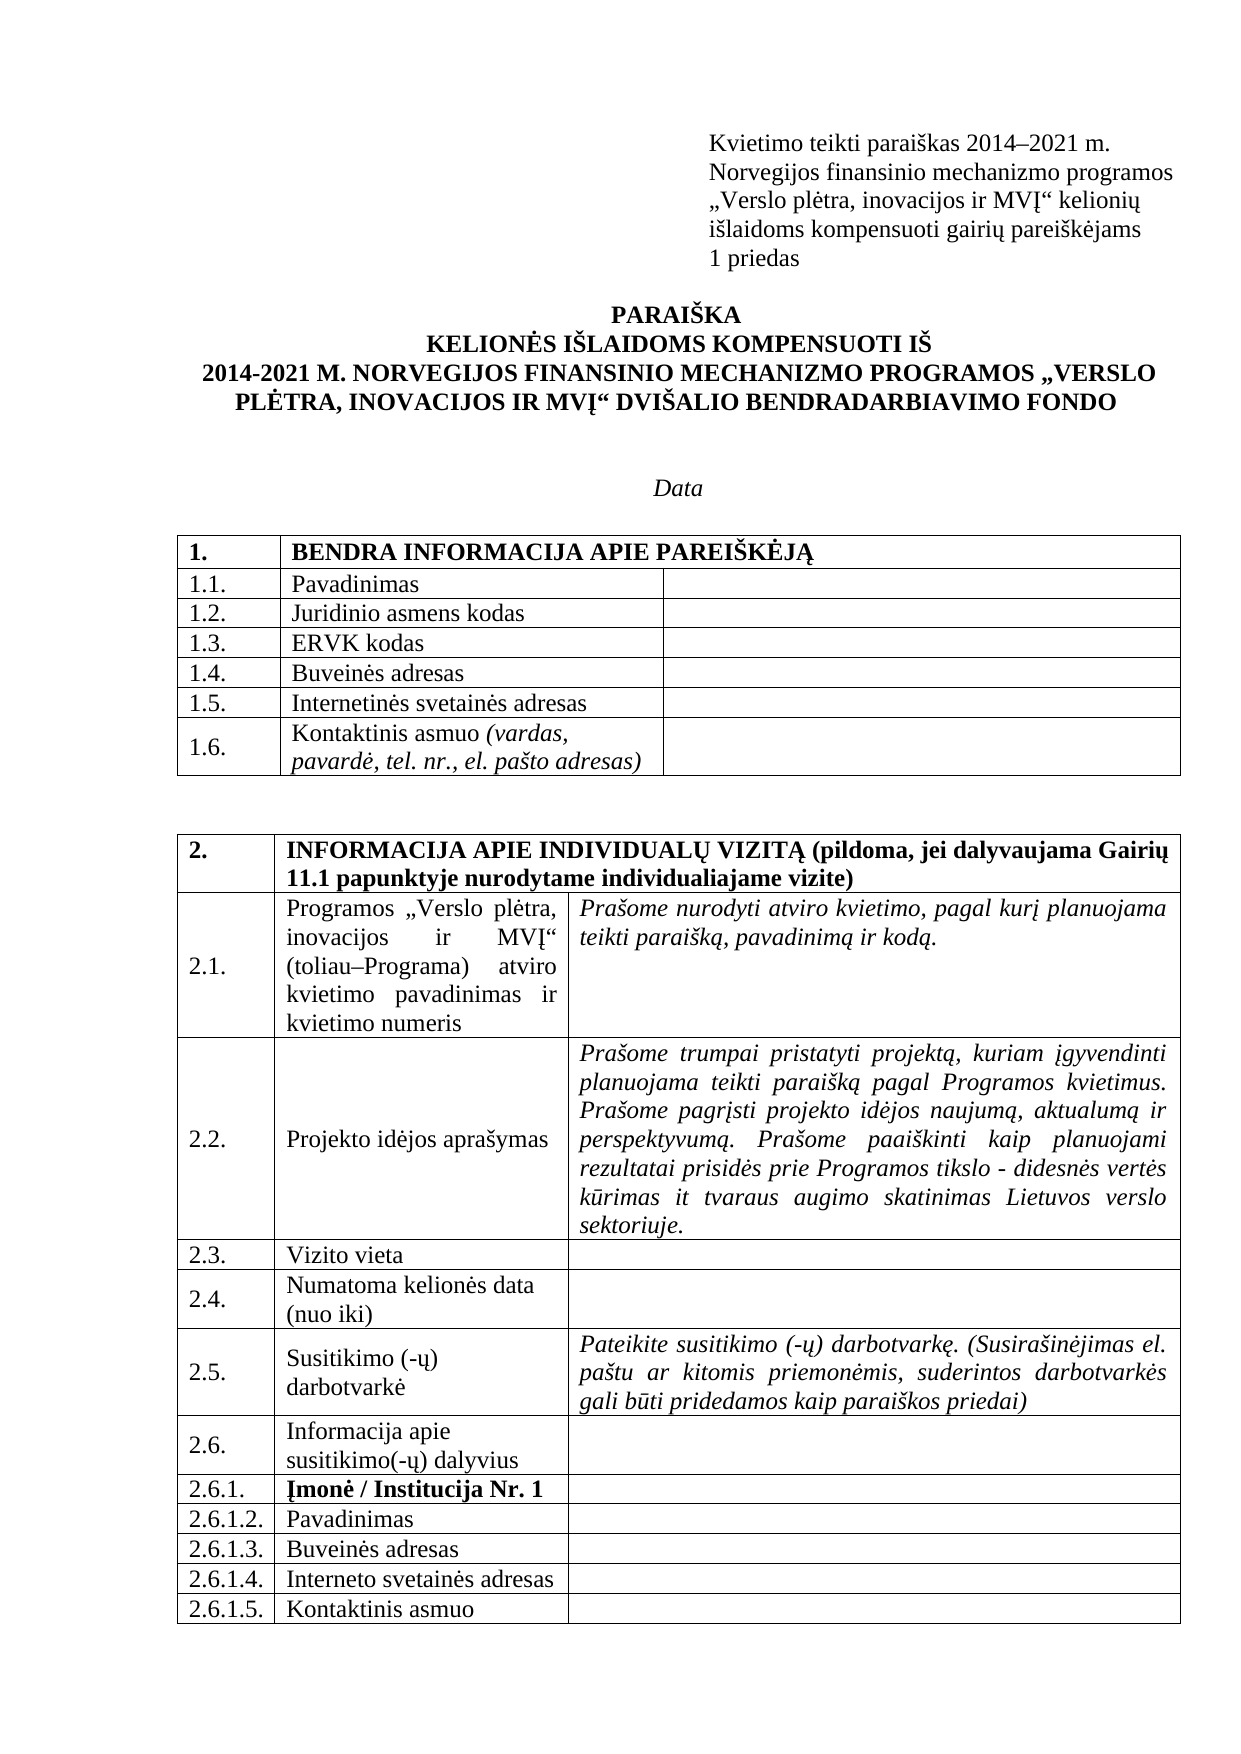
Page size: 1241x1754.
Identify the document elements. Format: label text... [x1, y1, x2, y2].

table_cell Projekto idėjos aprašymas [275, 1038, 568, 1239]
table_cell [664, 718, 1180, 775]
table_cell Buveinės adresas [275, 1534, 568, 1563]
table_cell 1.2. [178, 599, 280, 627]
table_cell Buveinės adresas [281, 658, 663, 687]
table_cell [569, 1534, 1180, 1563]
table_cell 2.6.1.2. [178, 1504, 274, 1533]
table_header 1. [178, 536, 280, 568]
table_cell Internetinės svetainės adresas [281, 688, 663, 717]
table_cell 2.6.1. [178, 1475, 274, 1503]
table_cell 1.1. [178, 569, 280, 597]
table_cell Juridinio asmens kodas [281, 599, 663, 627]
text Data [177, 473, 1181, 502]
table_cell [569, 1416, 1180, 1473]
table_cell [664, 658, 1180, 687]
table_cell 1.3. [178, 628, 280, 657]
text Kvietimo teikti paraiškas 2014–2021 m. [177, 128, 1181, 157]
table_cell [569, 1240, 1180, 1269]
table_cell Kontaktinis asmuo (vardas, pavardė, tel. nr., el. pašto adresas) [281, 718, 663, 775]
table_cell 2.6.1.3. [178, 1534, 274, 1563]
table_cell 2.5. [178, 1329, 274, 1415]
text PARAIŠKA [177, 301, 1181, 329]
text Norvegijos finansinio mechanizmo programos [177, 157, 1181, 186]
table_cell [569, 1504, 1180, 1533]
table_cell [569, 1270, 1180, 1328]
table_cell Prašome nurodyti atviro kvietimo, pagal kurį planuojama teikti paraišką, pavadinimą ir kodą. [569, 893, 1180, 1037]
text 2014‑2021 M. NORVEGIJOS FINANSINIO MECHANIZMO PROGRAMOS „VERSLO PLĖTRA, INOVACIJOS IR MVĮ“ DVIŠALIO BENDRADARBIAVIMO FONDO [177, 358, 1181, 416]
table_cell 2.6. [178, 1416, 274, 1473]
table_cell 2.3. [178, 1240, 274, 1269]
table_cell Susitikimo (-ų) darbotvarkė [275, 1329, 568, 1415]
table_cell Kontaktinis asmuo [275, 1594, 568, 1622]
table_cell 2.2. [178, 1038, 274, 1239]
table_cell [569, 1564, 1180, 1593]
table_cell Prašome trumpai pristatyti projektą, kuriam įgyvendinti planuojama teikti paraišką pagal Programos kvietimus. Prašome pagrįsti projekto idėjos naujumą, aktualumą ir perspektyvumą. Prašome paaiškinti kaip planuojami rezultatai prisidės prie Programos tikslo - didesnės vertės kūrimas it tvaraus augimo skatinimas Lietuvos verslo sektoriuje. [569, 1038, 1180, 1239]
table_cell Vizito vieta [275, 1240, 568, 1269]
table_cell Numatoma kelionės data (nuo iki) [275, 1270, 568, 1328]
table_cell 2.6.1.4. [178, 1564, 274, 1593]
table_cell [664, 599, 1180, 627]
table_cell Pavadinimas [281, 569, 663, 597]
table_cell [664, 628, 1180, 657]
table_cell [569, 1475, 1180, 1503]
table_cell 2.1. [178, 893, 274, 1037]
table_cell ERVK kodas [281, 628, 663, 657]
text „Verslo plėtra, inovacijos ir MVĮ“ kelionių [177, 186, 1181, 214]
table_cell 1.6. [178, 718, 280, 775]
table_cell 1.4. [178, 658, 280, 687]
table_header INFORMACIJA APIE INDIVIDUALŲ VIZITĄ (pildoma, jei dalyvaujama Gairių 11.1 papunktyje nurodytame individualiajame vizite) [275, 835, 1180, 892]
table_cell Pavadinimas [275, 1504, 568, 1533]
table_cell [664, 569, 1180, 597]
table_cell Programos „Verslo plėtra, inovacijos ir MVĮ“ (toliau–Programa) atviro kvietimo pavadinimas ir kvietimo numeris [275, 893, 568, 1037]
table_cell Informacija apie susitikimo(-ų) dalyvius [275, 1416, 568, 1473]
table_cell Interneto svetainės adresas [275, 1564, 568, 1593]
text 1 priedas [177, 243, 1181, 272]
table_cell 2.6.1.5. [178, 1594, 274, 1622]
table_cell 1.5. [178, 688, 280, 717]
table_header 2. [178, 835, 274, 892]
table_cell Pateikite susitikimo (-ų) darbotvarkę. (Susirašinėjimas el. paštu ar kitomis priemonėmis, suderintos darbotvarkės gali būti pridedamos kaip paraiškos priedai) [569, 1329, 1180, 1415]
text išlaidoms kompensuoti gairių pareiškėjams [177, 214, 1181, 243]
table_header BENDRA INFORMACIJA APIE PAREIŠKĖJĄ [281, 536, 1180, 568]
table_cell Įmonė / Institucija Nr. 1 [275, 1475, 568, 1503]
table_cell [664, 688, 1180, 717]
text KELIONĖS IŠLAIDOMS KOMPENSUOTI IŠ [177, 329, 1181, 358]
table_cell 2.4. [178, 1270, 274, 1328]
table_cell [569, 1594, 1180, 1622]
